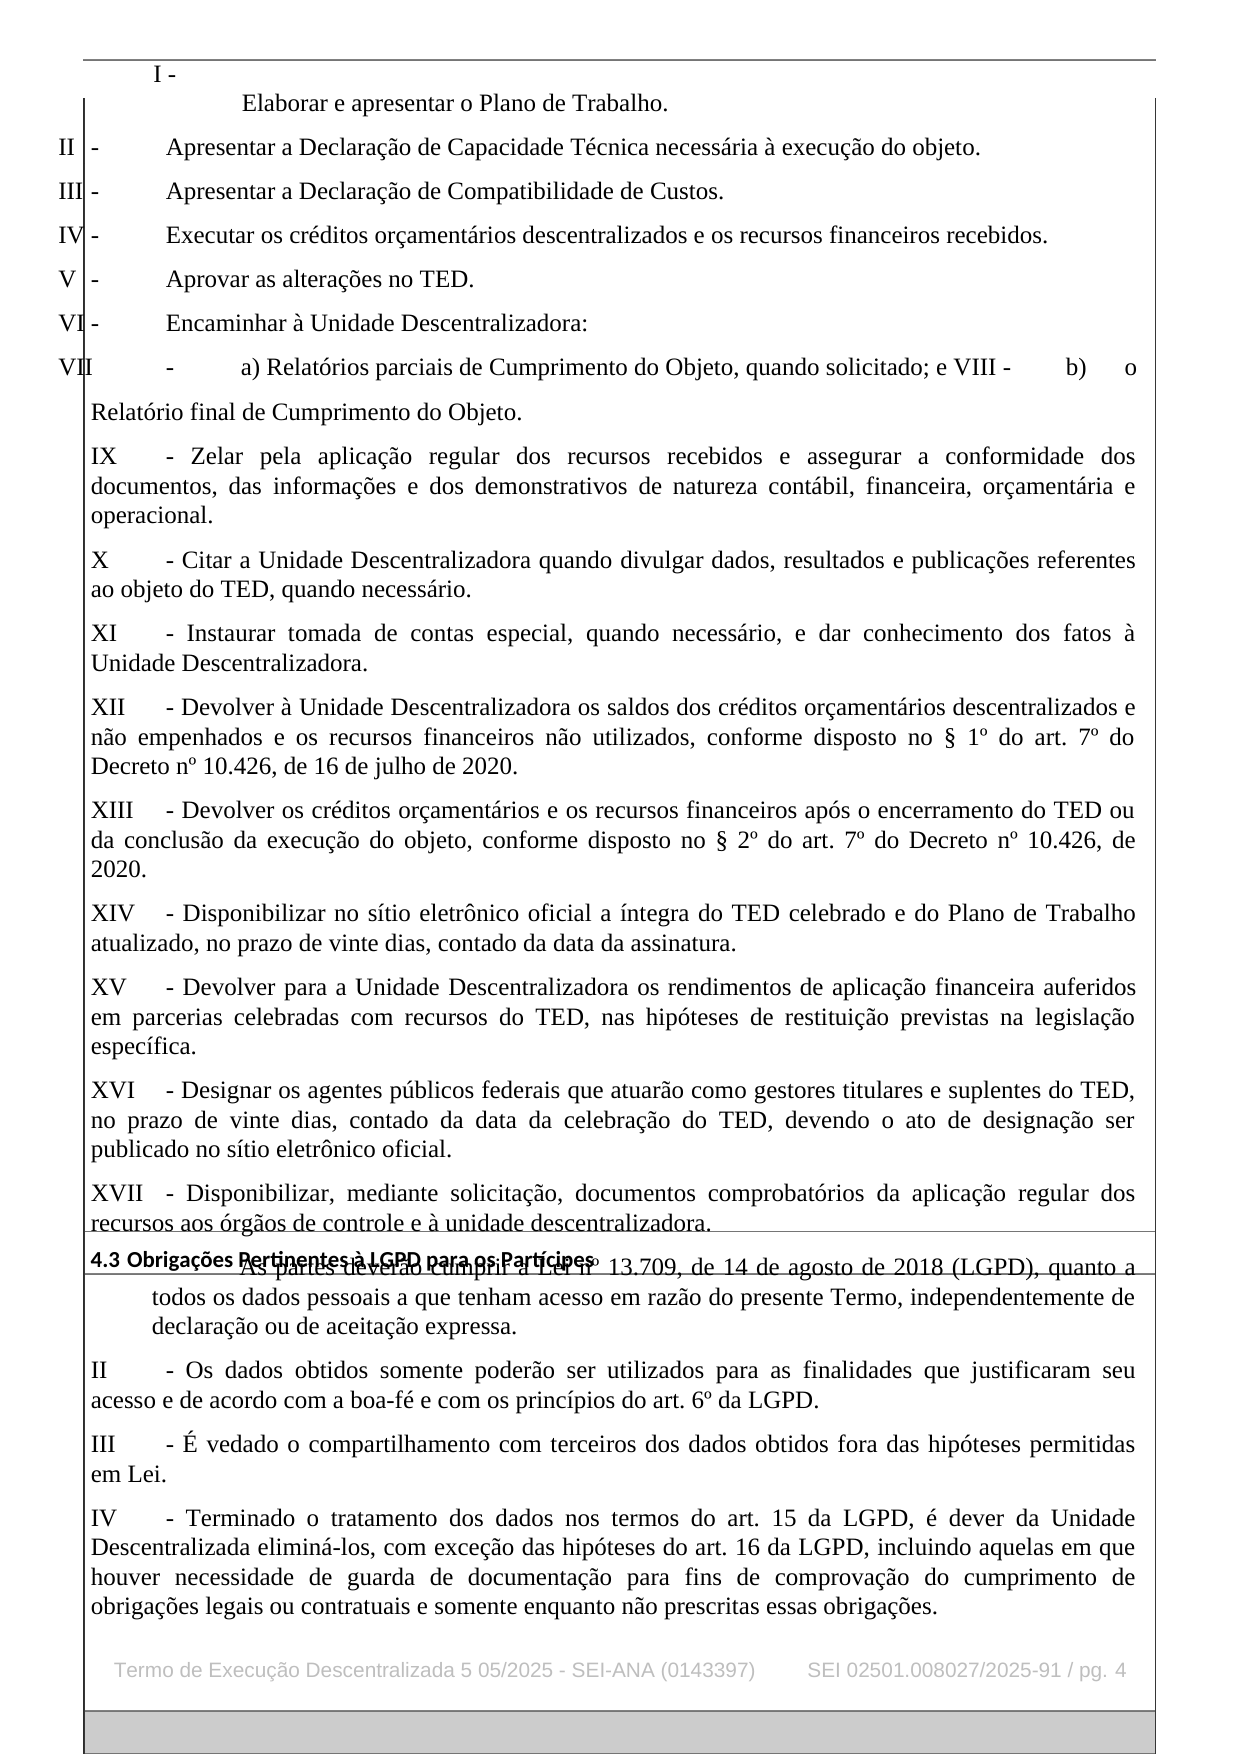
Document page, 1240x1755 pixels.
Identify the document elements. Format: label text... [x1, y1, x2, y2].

list - Citar a Unidade Descentralizadora quando divulgar dados, resultados e publicações referentes ao objeto do TED, quando necessário. [91, 545, 1137, 603]
list - Executar os créditos orçamentários descentralizados e os recursos financeiros recebidos. [85, 220, 1137, 249]
list - Apresentar a Declaração de Capacidade Técnica necessária à execução do objeto. [85, 132, 1137, 161]
text As partes deverão cumprir a Lei nº 13.709, de 14 de agosto de 2018 (LGPD), quanto a todos os dados pessoais a que tenham acesso em razão do presente Termo, independentemente de declaração ou de aceitação expressa. [152, 1275, 1137, 1340]
text As partes deverão cumprir a Lei nº 13.709, de 14 de agosto de 2018 (LGPD), quanto a todos os dados pessoais a que tenham acesso em razão do presente Termo, independentemente de declaração ou de aceitação expressa. [504, 1252, 1137, 1273]
list - Apresentar a Declaração de Compatibilidade de Custos. [85, 176, 1137, 205]
list [91, 1232, 1137, 1237]
list - a) Relatórios parciais de Cumprimento do Objeto, quando solicitado; e VIII - b) o Relatório final de Cumprimento do Objeto. [85, 352, 1137, 426]
list - Encaminhar à Unidade Descentralizadora: [85, 308, 1137, 337]
list - Devolver para a Unidade Descentralizadora os rendimentos de aplicação financeira auferidos em parcerias celebradas com recursos do TED, nas hipóteses de restituição previstas na legislação específica. [91, 972, 1137, 1060]
list - Disponibilizar, mediante solicitação, documentos comprobatórios da aplicação regular dos recursos aos órgãos de controle e à unidade descentralizadora. [91, 1178, 1137, 1231]
list - Devolver à Unidade Descentralizadora os saldos dos créditos orçamentários descentralizados e não empenhados e os recursos financeiros não utilizados, conforme disposto no § 1º do art. 7º do Decreto nº 10.426, de 16 de julho de 2020. [91, 692, 1137, 780]
list - Aprovar as alterações no TED. [85, 264, 1137, 293]
list - Devolver os créditos orçamentários e os recursos financeiros após o encerramento do TED ou da conclusão da execução do objeto, conforme disposto no § 2º do art. 7º do Decreto nº 10.426, de 2020. [91, 795, 1137, 883]
list - Terminado o tratamento dos dados nos termos do art. 15 da LGPD, é dever da Unidade Descentralizada eliminá-los, com exceção das hipóteses do art. 16 da LGPD, incluindo aquelas em que houver necessidade de guarda de documentação para fins de comprovação do cumprimento de obrigações legais ou contratuais e somente enquanto não prescritas essas obrigações. [91, 1503, 1137, 1620]
list - Disponibilizar no sítio eletrônico oficial a íntegra do TED celebrado e do Plano de Trabalho atualizado, no prazo de vinte dias, contado da data da assinatura. [91, 898, 1137, 957]
text Elaborar e apresentar o Plano de Trabalho. [242, 88, 1137, 117]
list - É vedado o compartilhamento com terceiros dos dados obtidos fora das hipóteses permitidas em Lei. [91, 1429, 1137, 1487]
list - Aprovar as alterações no TED. [58, 264, 83, 293]
list - Designar os agentes públicos federais que atuarão como gestores titulares e suplentes do TED, no prazo de vinte dias, contado da data da celebração do TED, devendo o ato de designação ser publicado no sítio eletrônico oficial. [91, 1075, 1137, 1163]
list - Instaurar tomada de contas especial, quando necessário, e dar conhecimento dos fatos à Unidade Descentralizadora. [91, 618, 1137, 677]
list - Os dados obtidos somente poderão ser utilizados para as finalidades que justificaram seu acesso e de acordo com a boa-fé e com os princípios do art. 6º da LGPD. [91, 1355, 1137, 1414]
list - Zelar pela aplicação regular dos recursos recebidos e assegurar a conformidade dos documentos, das informações e dos demonstrativos de natureza contábil, financeira, orçamentária e operacional. [91, 441, 1137, 529]
